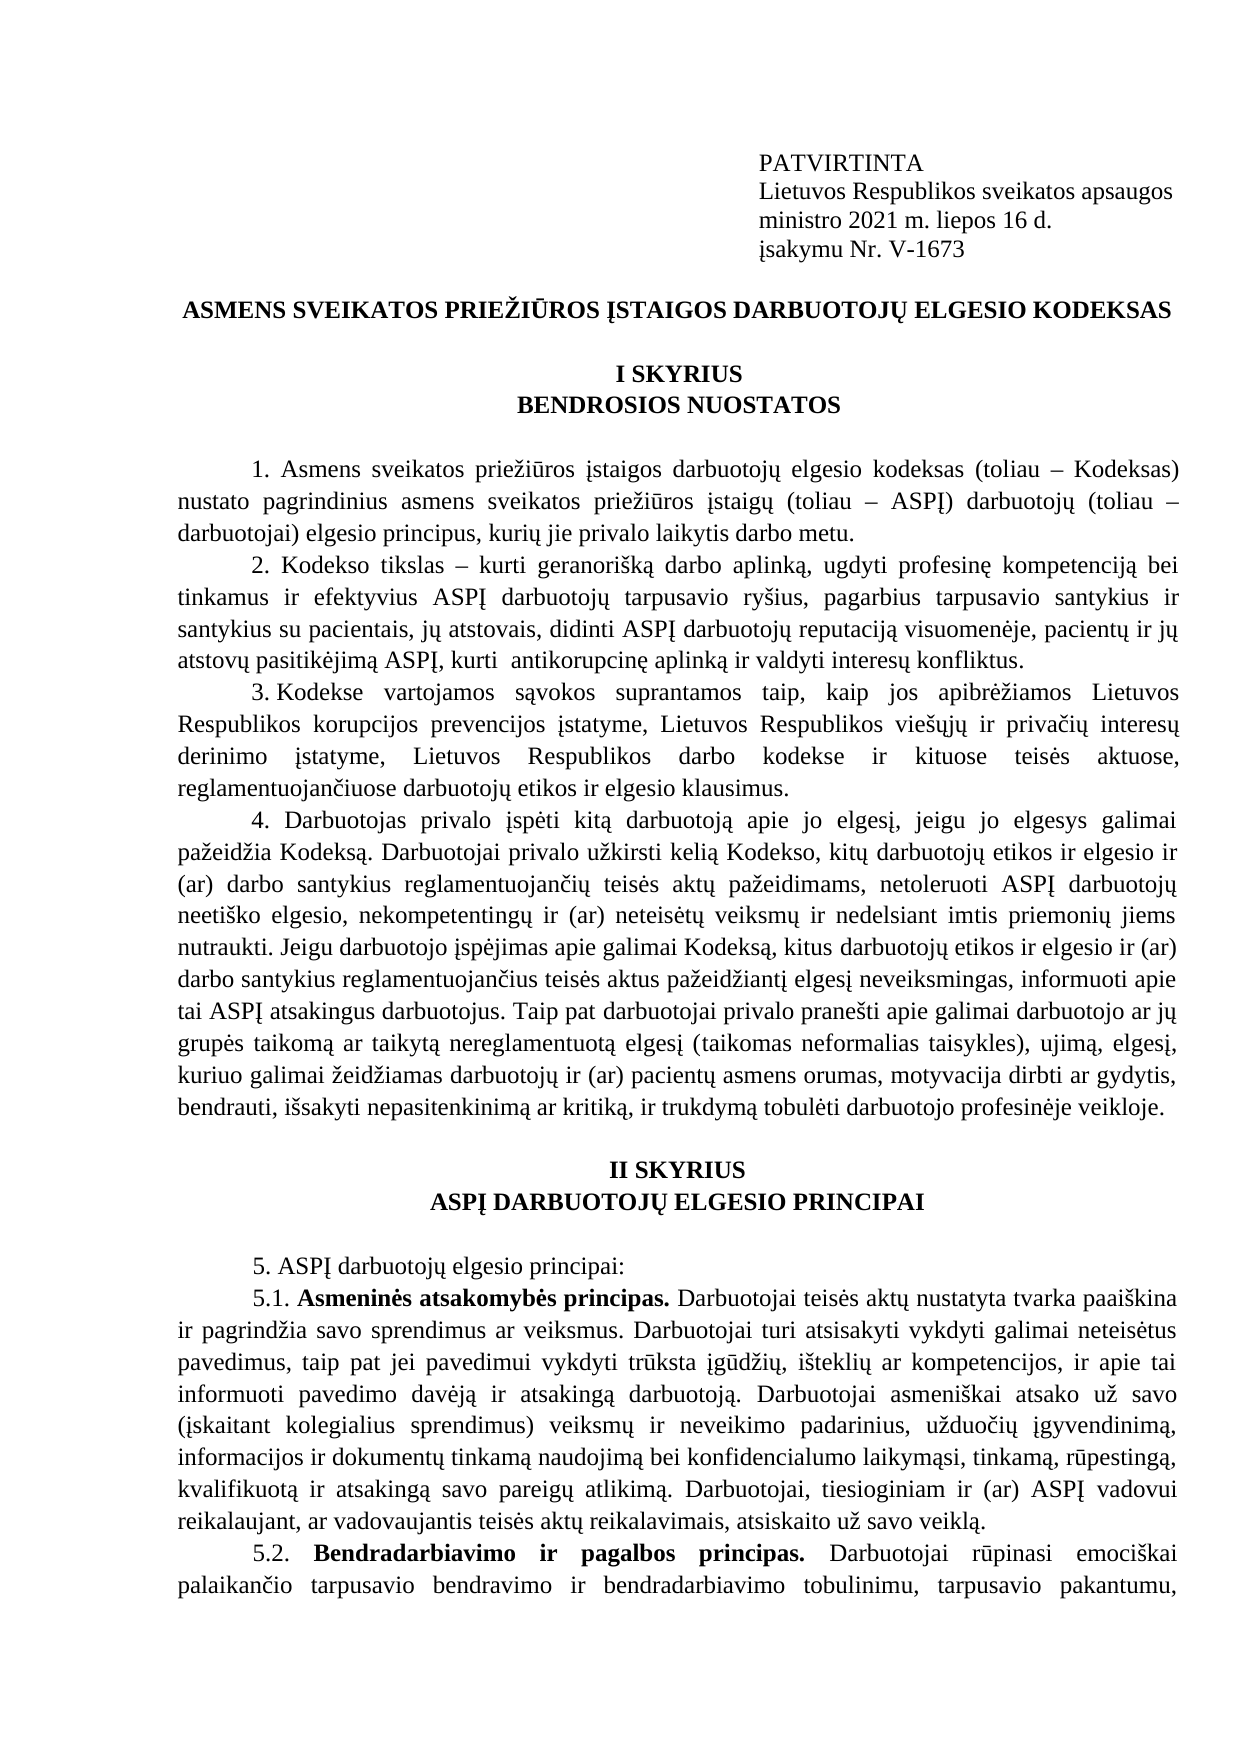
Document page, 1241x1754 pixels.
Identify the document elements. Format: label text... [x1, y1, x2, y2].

text įsakymu Nr. V-1673 [710, 234, 1181, 263]
text 1. Asmens sveikatos priežiūros įstaigos darbuotojų elgesio kodeksas (toliau – Kodeksas) nustato pagrindinius asmens sveikatos priežiūros įstaigų (toliau – ASPĮ) darbuotojų (toliau – darbuotojai) elgesio principus, kurių jie privalo laikytis darbo metu. [177, 454, 1180, 547]
text ASMENS SVEIKATOS PRIEŽIŪROS ĮSTAIGOS DARBUOTOJŲ ELGESIO KODEKSAS [177, 295, 1177, 324]
text BENDROSIOS NUOSTATOS [177, 391, 1181, 419]
text ASPĮ DARBUOTOJŲ ELGESIO PRINCIPAI [177, 1187, 1177, 1216]
text I SKYRIUS [177, 359, 1181, 387]
text II SKYRIUS [177, 1156, 1177, 1184]
text 5.1. Asmeninės atsakomybės principas. Darbuotojai teisės aktų nustatyta tvarka paaiškina ir pagrindžia savo sprendimus ar veiksmus. Darbuotojai turi atsisakyti vykdyti galimai neteisėtus pavedimus, taip pat jei pavedimui vykdyti trūksta įgūdžių, išteklių ar kompetencijos, ir apie tai informuoti pavedimo davėją ir atsakingą darbuotoją. Darbuotojai asmeniškai atsako už savo (įskaitant kolegialius sprendimus) veiksmų ir neveikimo padarinius, užduočių įgyvendinimą, informacijos ir dokumentų tinkamą naudojimą bei konfidencialumo laikymąsi, tinkamą, rūpestingą, kvalifikuotą ir atsakingą savo pareigų atlikimą. Darbuotojai, tiesioginiam ir (ar) ASPĮ vadovui reikalaujant, ar vadovaujantis teisės aktų reikalavimais, atsiskaito už savo veiklą. [177, 1283, 1177, 1535]
text ministro 2021 m. liepos 16 d. [717, 205, 1181, 234]
text 2. Kodekso tikslas – kurti geranorišką darbo aplinką, ugdyti profesinę kompetenciją bei tinkamus ir efektyvius ASPĮ darbuotojų tarpusavio ryšius, pagarbius tarpusavio santykius ir santykius su pacientais, jų atstovais, didinti ASPĮ darbuotojų reputaciją visuomenėje, pacientų ir jų atstovų pasitikėjimą ASPĮ, kurti antikorupcinę aplinką ir valdyti interesų konfliktus. [177, 550, 1180, 674]
text 4. Darbuotojas privalo įspėti kitą darbuotoją apie jo elgesį, jeigu jo elgesys galimai pažeidžia Kodeksą. Darbuotojai privalo užkirsti kelią Kodekso, kitų darbuotojų etikos ir elgesio ir (ar) darbo santykius reglamentuojančių teisės aktų pažeidimams, netoleruoti ASPĮ darbuotojų neetiško elgesio, nekompetentingų ir (ar) neteisėtų veiksmų ir nedelsiant imtis priemonių jiems nutraukti. Jeigu darbuotojo įspėjimas apie galimai Kodeksą, kitus darbuotojų etikos ir elgesio ir (ar) darbo santykius reglamentuojančius teisės aktus pažeidžiantį elgesį neveiksmingas, informuoti apie tai ASPĮ atsakingus darbuotojus. Taip pat darbuotojai privalo pranešti apie galimai darbuotojo ar jų grupės taikomą ar taikytą nereglamentuotą elgesį (taikomas neformalias taisykles), ujimą, elgesį, kuriuo galimai žeidžiamas darbuotojų ir (ar) pacientų asmens orumas, motyvacija dirbti ar gydytis, bendrauti, išsakyti nepasitenkinimą ar kritiką, ir trukdymą tobulėti darbuotojo profesinėje veikloje. [177, 805, 1177, 1121]
text 3. Kodekse vartojamos sąvokos suprantamos taip, kaip jos apibrėžiamos Lietuvos Respublikos korupcijos prevencijos įstatyme, Lietuvos Respublikos viešųjų ir privačių interesų derinimo įstatyme, Lietuvos Respublikos darbo kodekse ir kituose teisės aktuose, reglamentuojančiuose darbuotojų etikos ir elgesio klausimus. [177, 677, 1180, 802]
text 5.2. Bendradarbiavimo ir pagalbos principas. Darbuotojai rūpinasi emociškai palaikančio tarpusavio bendravimo ir bendradarbiavimo tobulinimu, tarpusavio pakantumu, [177, 1538, 1177, 1599]
text 5. ASPĮ darbuotojų elgesio principai: [177, 1251, 1177, 1280]
text PATVIRTINTA [623, 148, 1181, 176]
text Lietuvos Respublikos sveikatos apsaugos [710, 176, 1181, 205]
